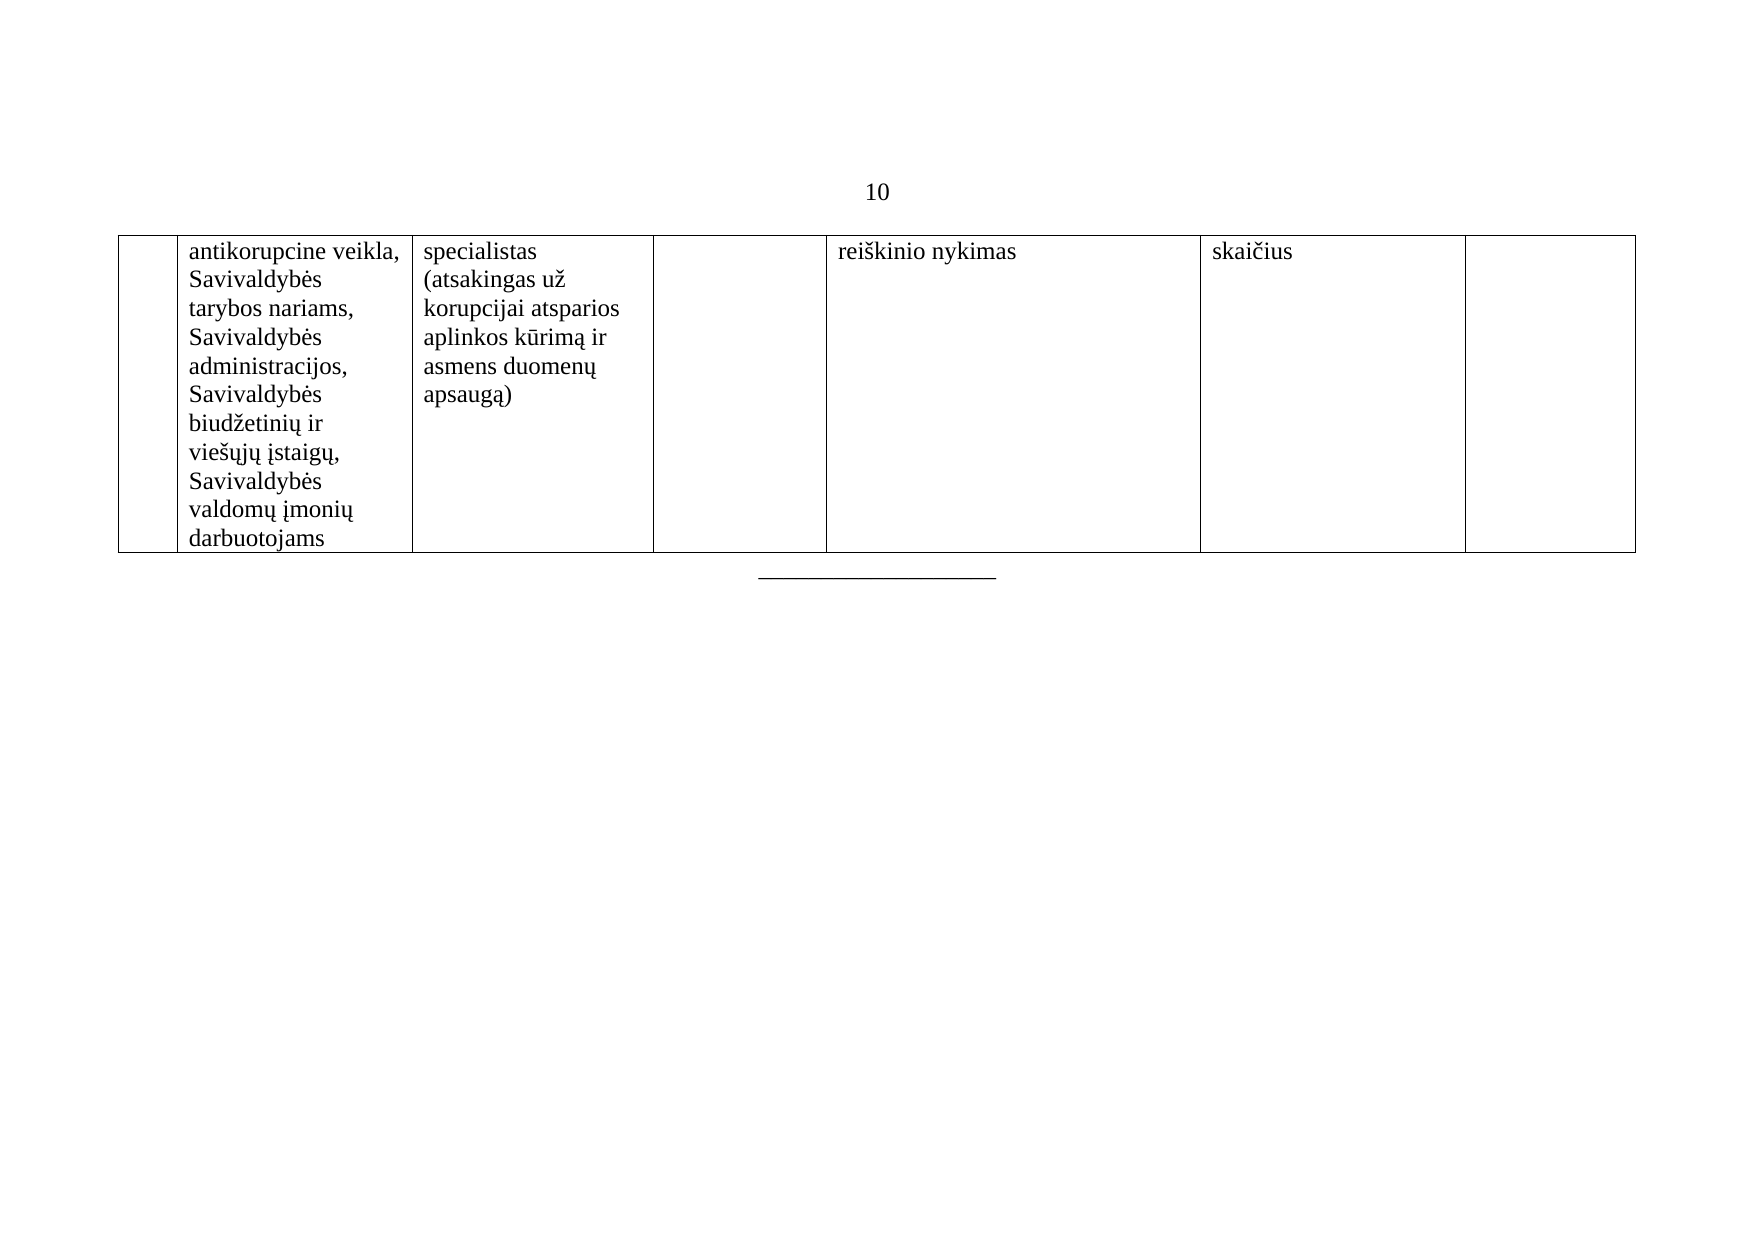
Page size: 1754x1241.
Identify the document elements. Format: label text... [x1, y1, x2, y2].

table_cell [1466, 236, 1635, 552]
table_cell [654, 236, 826, 552]
table_cell skaičius [1201, 236, 1465, 552]
table_cell reiškinio nykimas [827, 236, 1200, 552]
table_cell [119, 236, 177, 552]
table_cell specialistas (atsakingas už korupcijai atsparios aplinkos kūrimą ir asmens duomenų apsaugą) [413, 236, 653, 552]
table_cell antikorupcine veikla, Savivaldybės tarybos nariams, Savivaldybės administracijos, Savivaldybės biudžetinių ir viešųjų įstaigų, Savivaldybės valdomų įmonių darbuotojams [178, 236, 412, 552]
text ___________________ [118, 553, 1636, 582]
